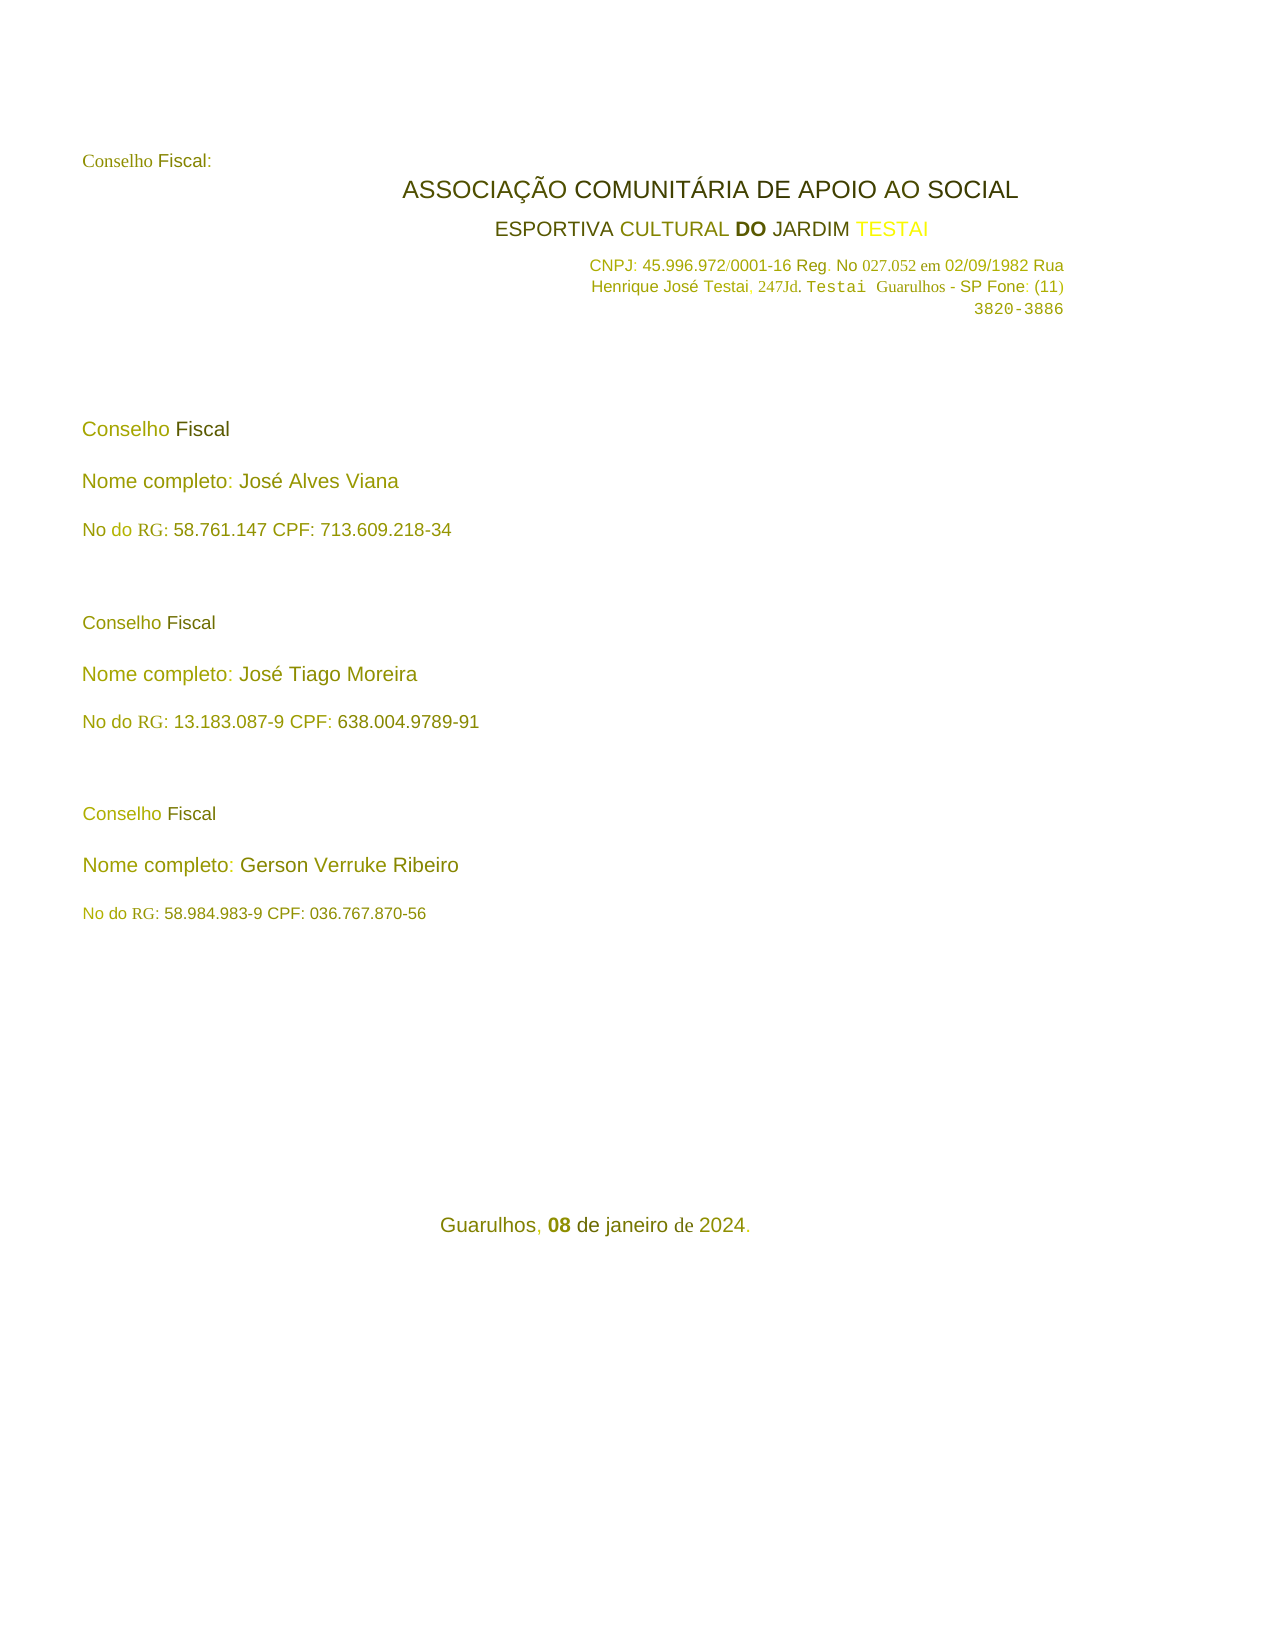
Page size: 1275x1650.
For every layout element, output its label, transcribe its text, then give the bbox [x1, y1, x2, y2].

text ASSOCIAÇÃO COMUNITÁRIA DE APOIO AO SOCIAL [402, 175, 1062, 204]
text No do RG: 58.984.983-9 CPF: 036.767.870-56 [82, 903, 572, 923]
text No do RG: 58.761.147 CPF: 713.609.218-34 [82, 519, 553, 540]
text Conselho Fiscal [82, 416, 272, 440]
text CNPJ: 45.996.972/0001-16 Reg. No 027.052 em 02/09/1982 Rua Henrique José Testai, 247Jd. Testai Guarulhos - SP Fone: (11) 3820-3886 [557, 255, 1063, 319]
text Conselho Fiscal [82, 612, 275, 634]
text Conselho Fiscal [82, 803, 273, 825]
text Nome completo: Gerson Verruke Ribeiro [82, 852, 516, 876]
text ESPORTIVA CULTURAL DO JARDIM TESTAI [494, 216, 1062, 240]
text Conselho Fiscal: [82, 150, 291, 172]
text Nome completo: José Tiago Moreira [82, 661, 472, 685]
text No do RG: 13.183.087-9 CPF: 638.004.9789-91 [82, 711, 580, 732]
text Guarulhos, 08 de janeiro de 2024. [440, 1213, 808, 1237]
text Nome completo: José Alves Viana [82, 469, 453, 493]
